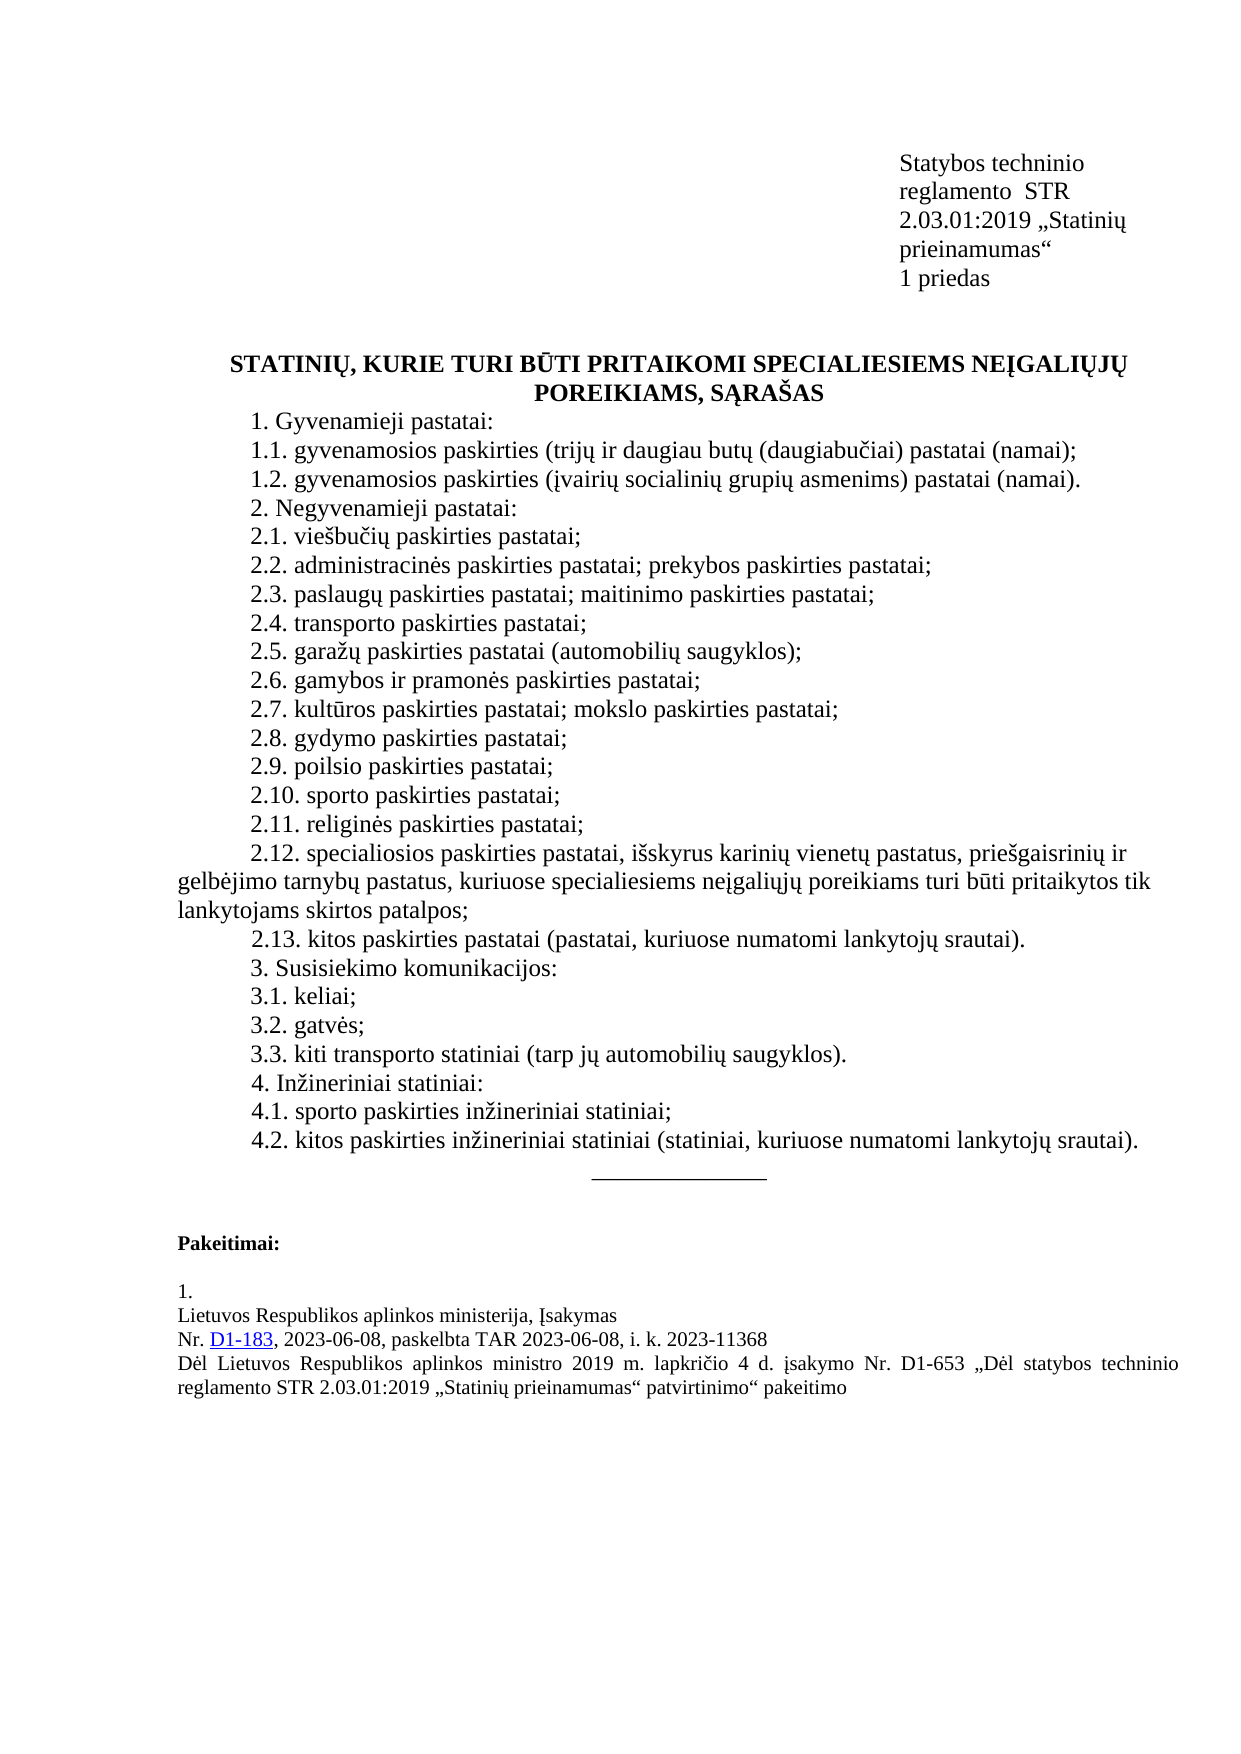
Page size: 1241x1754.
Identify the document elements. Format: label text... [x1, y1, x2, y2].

text 1. [177, 1279, 1181, 1303]
text 4.2. kitos paskirties inžineriniai statiniai (statiniai, kuriuose numatomi lankytojų srautai). [251, 1125, 1181, 1154]
text 2.5. garažų paskirties pastatai (automobilių saugyklos); [177, 636, 1181, 665]
text 2.10. sporto paskirties pastatai; [177, 780, 1181, 809]
text 2.2. administracinės paskirties pastatai; prekybos paskirties pastatai; [177, 550, 1181, 579]
text 2.9. poilsio paskirties pastatai; [177, 751, 1181, 780]
text 2.3. paslaugų paskirties pastatai; maitinimo paskirties pastatai; [177, 579, 1181, 608]
text 2.8. gydymo paskirties pastatai; [177, 723, 1181, 751]
text Nr. D1-183, 2023-06-08, paskelbta TAR 2023-06-08, i. k. 2023-11368 [177, 1327, 1181, 1351]
text 1 priedas [899, 263, 1181, 291]
text 2.12. specialiosios paskirties pastatai, išskyrus karinių vienetų pastatus, priešgaisrinių ir gelbėjimo tarnybų pastatus, kuriuose specialiesiems neįgaliųjų poreikiams turi būti pritaikytos tik lankytojams skirtos patalpos; [177, 838, 1181, 924]
text Statybos techninio reglamento STR 2.03.01:2019 „Statinių prieinamumas“ [899, 148, 1181, 263]
text 3.1. keliai; [177, 981, 1181, 1010]
text 2.13. kitos paskirties pastatai (pastatai, kuriuose numatomi lankytojų srautai). [251, 924, 1181, 953]
text 4.1. sporto paskirties inžineriniai statiniai; [251, 1096, 1181, 1125]
text Dėl Lietuvos Respublikos aplinkos ministro 2019 m. lapkričio 4 d. įsakymo Nr. D1-653 „Dėl statybos techninio reglamento STR 2.03.01:2019 „Statinių prieinamumas“ patvirtinimo“ pakeitimo [177, 1351, 1181, 1399]
text 2. Negyvenamieji pastatai: [177, 493, 1181, 521]
text 2.7. kultūros paskirties pastatai; mokslo paskirties pastatai; [177, 694, 1181, 723]
text 3.2. gatvės; [177, 1010, 1181, 1039]
text 4. Inžineriniai statiniai: [251, 1068, 1181, 1096]
text 1. Gyvenamieji pastatai: [177, 406, 1181, 435]
text 1.2. gyvenamosios paskirties (įvairių socialinių grupių asmenims) pastatai (namai). [177, 464, 1181, 493]
text 1.1. gyvenamosios paskirties (trijų ir daugiau butų (daugiabučiai) pastatai (namai); [177, 435, 1181, 464]
text 2.11. religinės paskirties pastatai; [177, 809, 1181, 838]
text STATINIŲ, KURIE TURI BŪTI PRITAIKOMI SPECIALIESIEMS NEĮGALIŲJŲ POREIKIAMS, SĄRAŠAS [177, 349, 1181, 406]
text Pakeitimai: [177, 1231, 1181, 1255]
text ______________ [177, 1154, 1181, 1183]
text Lietuvos Respublikos aplinkos ministerija, Įsakymas [177, 1303, 1181, 1327]
text 3. Susisiekimo komunikacijos: [177, 953, 1181, 981]
text 2.6. gamybos ir pramonės paskirties pastatai; [177, 665, 1181, 694]
text 2.4. transporto paskirties pastatai; [177, 608, 1181, 636]
text 3.3. kiti transporto statiniai (tarp jų automobilių saugyklos). [177, 1039, 1181, 1068]
text 2.1. viešbučių paskirties pastatai; [177, 521, 1181, 550]
